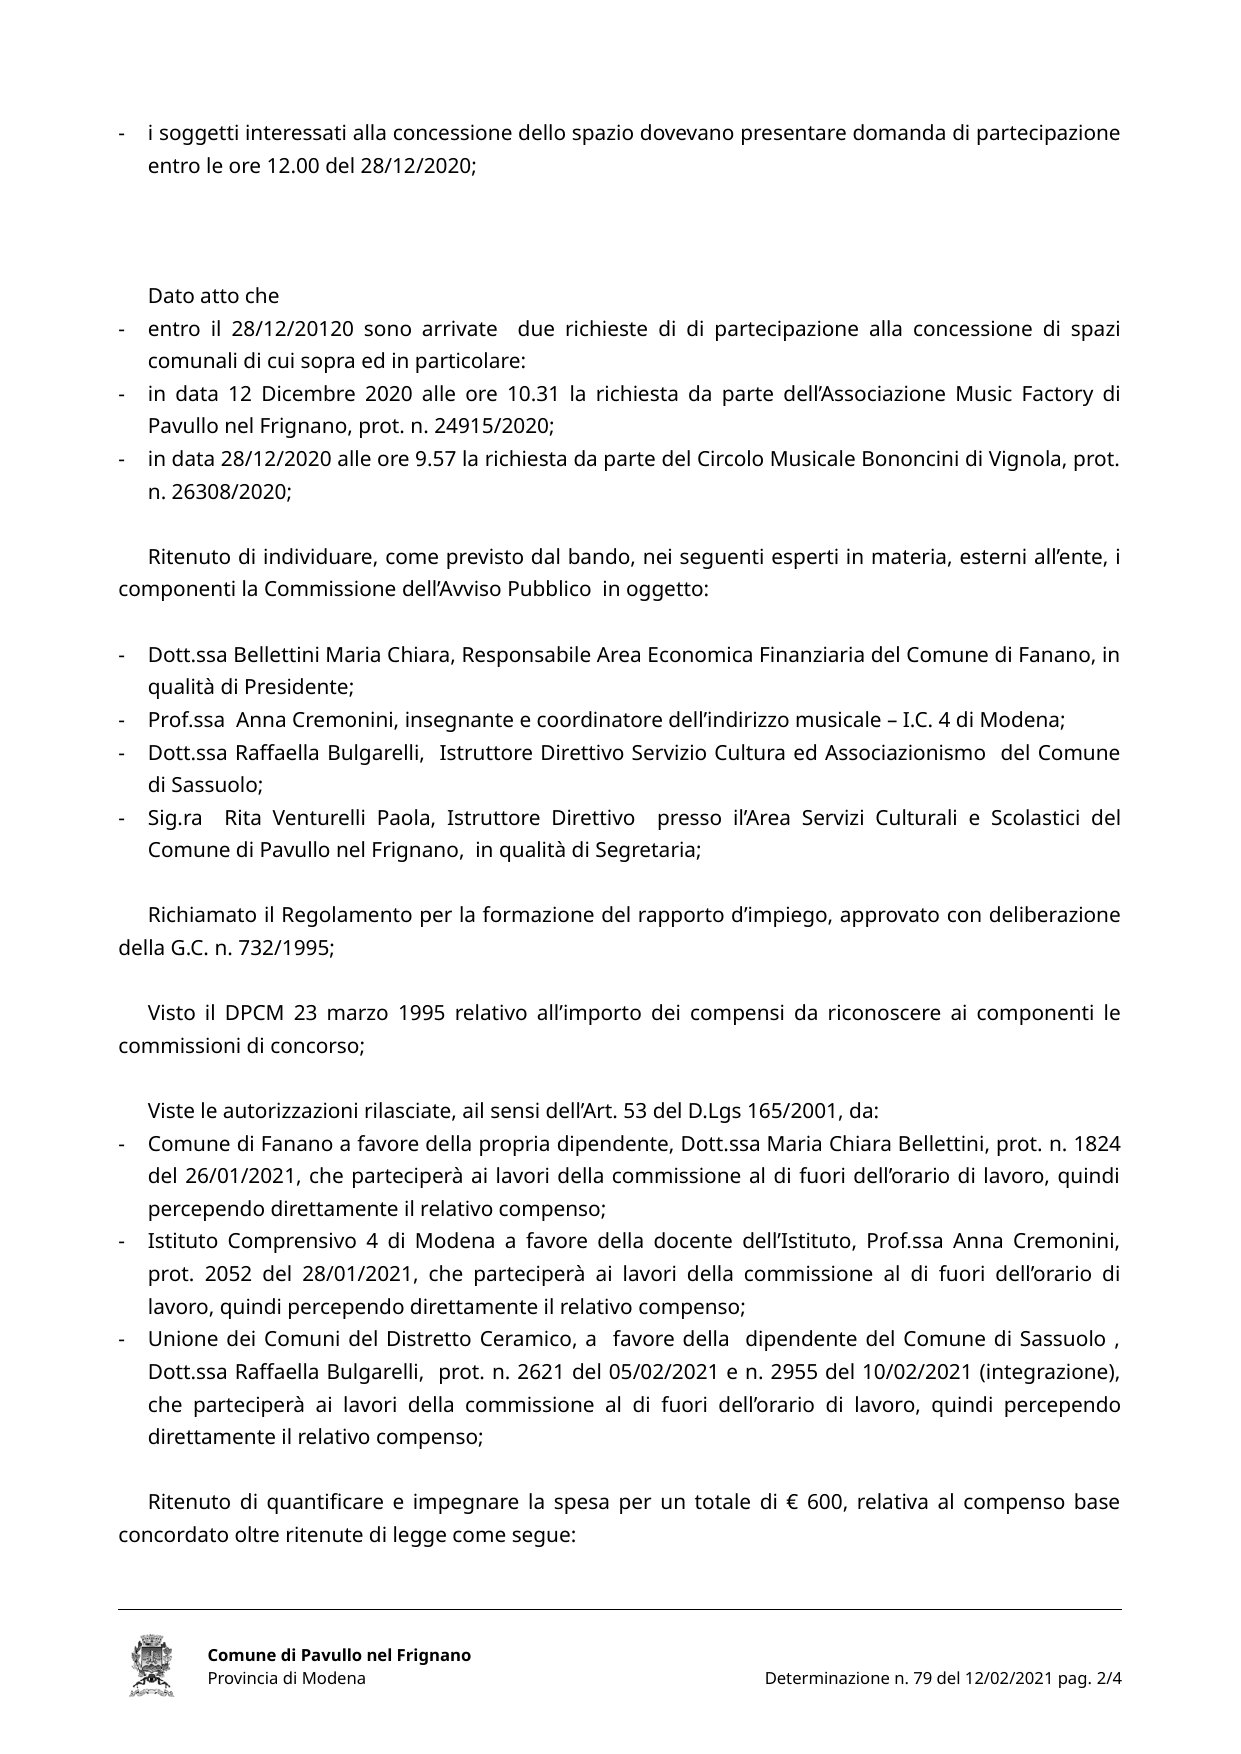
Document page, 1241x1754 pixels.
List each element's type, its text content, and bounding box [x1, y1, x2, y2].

text Viste le autorizzazioni rilasciate, ail sensi dell’Art. 53 del D.Lgs 165/2001, da: [118, 1096, 1122, 1125]
text Ritenuto di individuare, come previsto dal bando, nei seguenti esperti in materia, esterni all’ente, i componenti la Commissione dell’Avviso Pubblico in oggetto: [118, 542, 1122, 603]
list Dott.ssa Bellettini Maria Chiara, Responsabile Area Economica Finanziaria del Comune di Fanano, in qualità di Presidente; [118, 640, 1122, 701]
text Ritenuto di quantificare e impegnare la spesa per un totale di € 600, relativa al compenso base concordato oltre ritenute di legge come segue: [118, 1487, 1122, 1548]
list Comune di Fanano a favore della propria dipendente, Dott.ssa Maria Chiara Bellettini, prot. n. 1824 del 26/01/2021, che parteciperà ai lavori della commissione al di fuori dell’orario di lavoro, quindi percependo direttamente il relativo compenso; [118, 1129, 1122, 1222]
list i soggetti interessati alla concessione dello spazio dovevano presentare domanda di partecipazione entro le ore 12.00 del 28/12/2020; [118, 118, 1122, 179]
list Sig.ra Rita Venturelli Paola, Istruttore Direttivo presso il’Area Servizi Culturali e Scolastici del Comune di Pavullo nel Frignano, in qualità di Segretaria; [118, 803, 1122, 864]
list Dato atto che [118, 281, 1122, 309]
picture [120, 1631, 183, 1704]
list Unione dei Comuni del Distretto Ceramico, a favore della dipendente del Comune di Sassuolo , Dott.ssa Raffaella Bulgarelli, prot. n. 2621 del 05/02/2021 e n. 2955 del 10/02/2021 (integrazione), che parteciperà ai lavori della commissione al di fuori dell’orario di lavoro, quindi percependo direttamente il relativo compenso; [118, 1324, 1122, 1451]
list Dott.ssa Raffaella Bulgarelli, Istruttore Direttivo Servizio Cultura ed Associazionismo del Comune di Sassuolo; [118, 738, 1122, 799]
text Visto il DPCM 23 marzo 1995 relativo all’importo dei compensi da riconoscere ai componenti le commissioni di concorso; [118, 998, 1122, 1059]
list Istituto Comprensivo 4 di Modena a favore della docente dell’Istituto, Prof.ssa Anna Cremonini, prot. 2052 del 28/01/2021, che parteciperà ai lavori della commissione al di fuori dell’orario di lavoro, quindi percependo direttamente il relativo compenso; [118, 1227, 1122, 1320]
text Richiamato il Regolamento per la formazione del rapporto d’impiego, approvato con deliberazione della G.C. n. 732/1995; [118, 901, 1122, 962]
list in data 12 Dicembre 2020 alle ore 10.31 la richiesta da parte dell’Associazione Music Factory di Pavullo nel Frignano, prot. n. 24915/2020; [118, 379, 1122, 440]
list entro il 28/12/20120 sono arrivate due richieste di di partecipazione alla concessione di spazi comunali di cui sopra ed in particolare: [118, 314, 1122, 375]
list Prof.ssa Anna Cremonini, insegnante e coordinatore dell’indirizzo musicale – I.C. 4 di Modena; [118, 705, 1122, 733]
list in data 28/12/2020 alle ore 9.57 la richiesta da parte del Circolo Musicale Bononcini di Vignola, prot. n. 26308/2020; [118, 444, 1122, 505]
